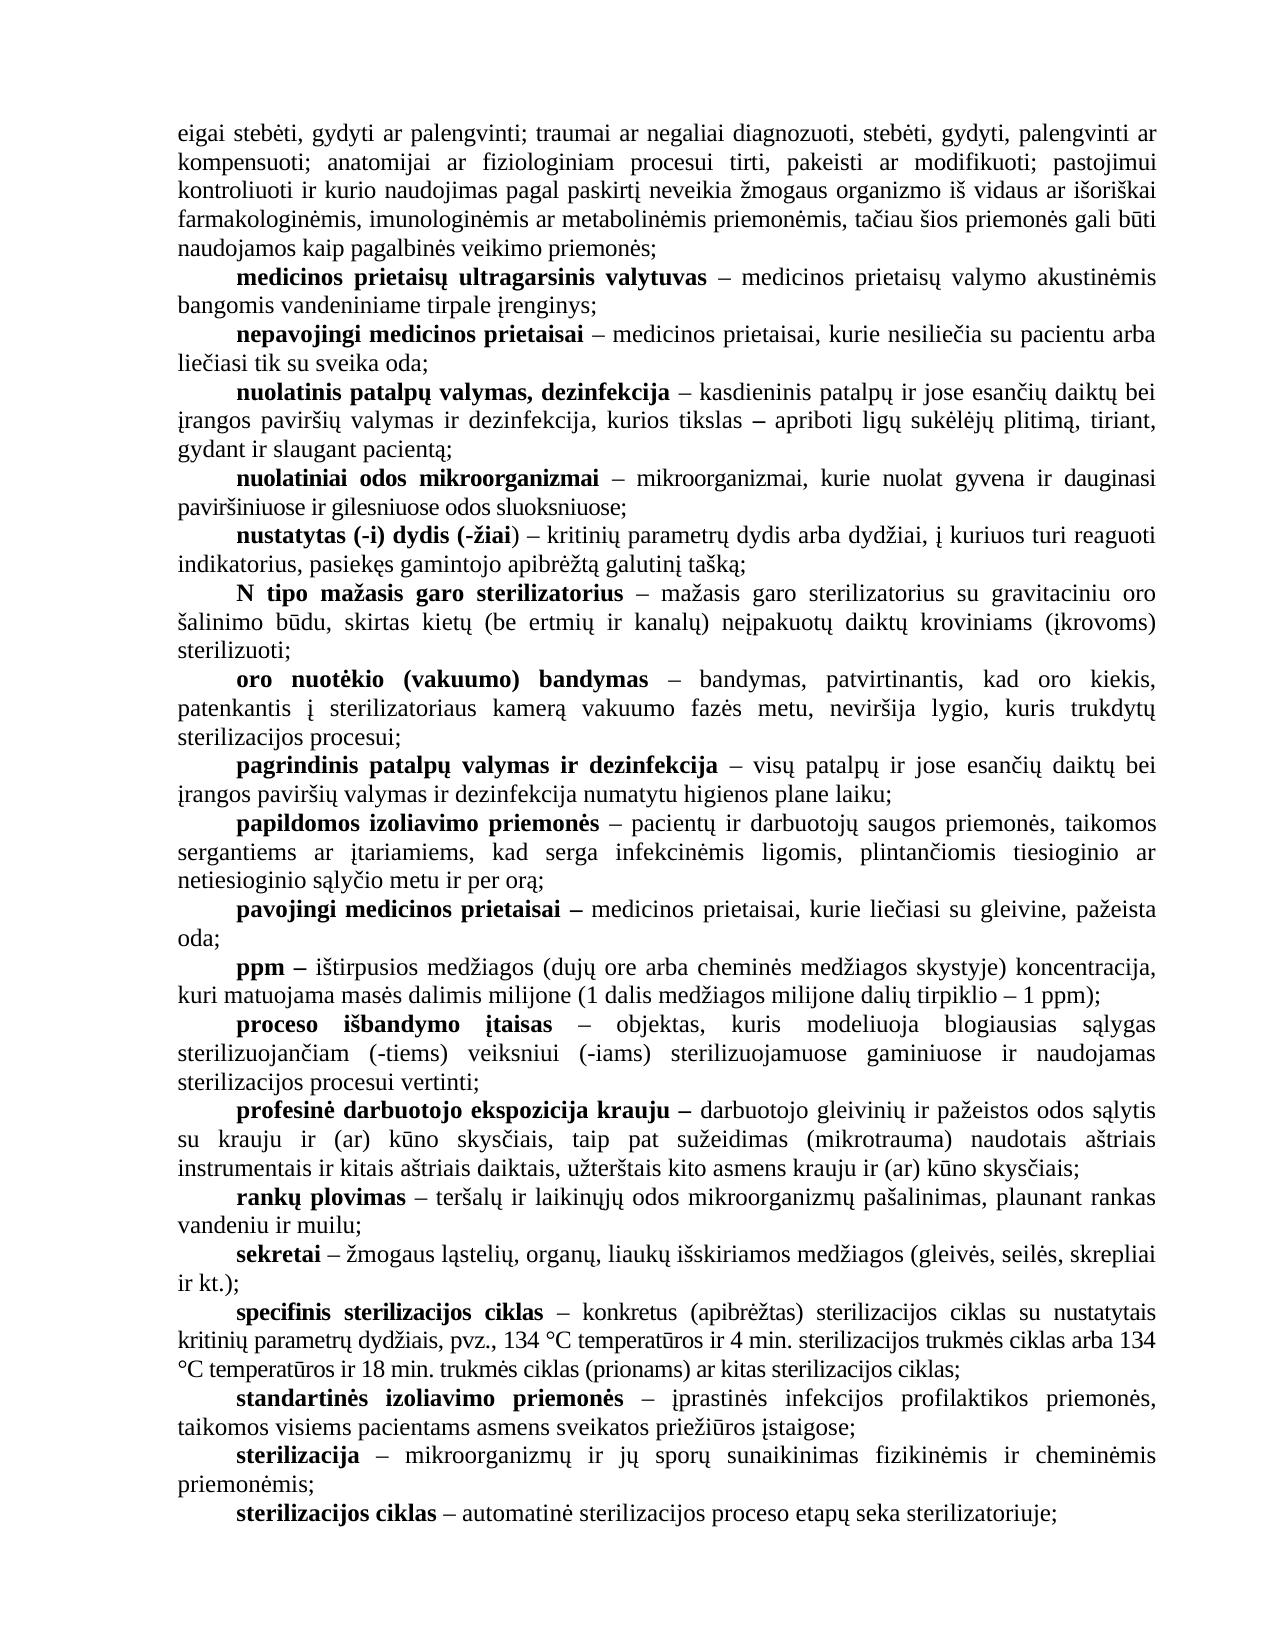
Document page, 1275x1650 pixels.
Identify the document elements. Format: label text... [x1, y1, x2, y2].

text oro nuotėkio (vakuumo) bandymas – bandymas, patvirtinantis, kad oro kiekis, patenkantis į sterilizatoriaus kamerą vakuumo fazės metu, neviršija lygio, kuris trukdytų sterilizacijos procesui; [177, 664, 1157, 751]
text nepavojingi medicinos prietaisai – medicinos prietaisai, kurie nesiliečia su pacientu arba liečiasi tik su sveika oda; [177, 319, 1157, 377]
text pavojingi medicinos prietaisai – medicinos prietaisai, kurie liečiasi su gleivine, pažeista oda; [177, 894, 1157, 952]
text sterilizacija – mikroorganizmų ir jų sporų sunaikinimas fizikinėmis ir cheminėmis priemonėmis; [177, 1441, 1157, 1498]
text papildomos izoliavimo priemonės – pacientų ir darbuotojų saugos priemonės, taikomos sergantiems ar įtariamiems, kad serga infekcinėmis ligomis, plintančiomis tiesioginio ar netiesioginio sąlyčio metu ir per orą; [177, 808, 1157, 894]
text nustatytas (-i) dydis (-žiai) – kritinių parametrų dydis arba dydžiai, į kuriuos turi reaguoti indikatorius, pasiekęs gamintojo apibrėžtą galutinį tašką; [177, 521, 1157, 578]
text medicinos prietaisų ultragarsinis valytuvas – medicinos prietaisų valymo akustinėmis bangomis vandeniniame tirpale įrenginys; [177, 262, 1157, 319]
text ppm – ištirpusios medžiagos (dujų ore arba cheminės medžiagos skystyje) koncentracija, kuri matuojama masės dalimis milijone (1 dalis medžiagos milijone dalių tirpiklio – 1 ppm); [177, 952, 1157, 1009]
text standartinės izoliavimo priemonės – įprastinės infekcijos profilaktikos priemonės, taikomos visiems pacientams asmens sveikatos priežiūros įstaigose; [177, 1383, 1157, 1441]
text N tipo mažasis garo sterilizatorius – mažasis garo sterilizatorius su gravitaciniu oro šalinimo būdu, skirtas kietų (be ertmių ir kanalų) neįpakuotų daiktų kroviniams (įkrovoms) sterilizuoti; [177, 578, 1157, 664]
text sterilizacijos ciklas – automatinė sterilizacijos proceso etapų seka sterilizatoriuje; [177, 1498, 1157, 1527]
text nuolatinis patalpų valymas, dezinfekcija – kasdieninis patalpų ir jose esančių daiktų bei įrangos paviršių valymas ir dezinfekcija, kurios tikslas – apriboti ligų sukėlėjų plitimą, tiriant, gydant ir slaugant pacientą; [177, 377, 1157, 463]
text sekretai – žmogaus ląstelių, organų, liaukų išskiriamos medžiagos (gleivės, seilės, skrepliai ir kt.); [177, 1239, 1157, 1297]
text specifinis sterilizacijos ciklas – konkretus (apibrėžtas) sterilizacijos ciklas su nustatytais kritinių parametrų dydžiais, pvz., 134 °C temperatūros ir 4 min. sterilizacijos trukmės ciklas arba 134 °C temperatūros ir 18 min. trukmės ciklas (prionams) ar kitas sterilizacijos ciklas; [177, 1297, 1157, 1383]
text rankų plovimas – teršalų ir laikinųjų odos mikroorganizmų pašalinimas, plaunant rankas vandeniu ir muilu; [177, 1182, 1157, 1239]
text profesinė darbuotojo ekspozicija krauju – darbuotojo gleivinių ir pažeistos odos sąlytis su krauju ir (ar) kūno skysčiais, taip pat sužeidimas (mikrotrauma) naudotais aštriais instrumentais ir kitais aštriais daiktais, užterštais kito asmens krauju ir (ar) kūno skysčiais; [177, 1096, 1157, 1182]
text eigai stebėti, gydyti ar palengvinti; traumai ar negaliai diagnozuoti, stebėti, gydyti, palengvinti ar kompensuoti; anatomijai ar fiziologiniam procesui tirti, pakeisti ar modifikuoti; pastojimui kontroliuoti ir kurio naudojimas pagal paskirtį neveikia žmogaus organizmo iš vidaus ar išoriškai farmakologinėmis, imunologinėmis ar metabolinėmis priemonėmis, tačiau šios priemonės gali būti naudojamos kaip pagalbinės veikimo priemonės; [177, 118, 1157, 262]
text nuolatiniai odos mikroorganizmai – mikroorganizmai, kurie nuolat gyvena ir dauginasi paviršiniuose ir gilesniuose odos sluoksniuose; [177, 463, 1157, 521]
text proceso išbandymo įtaisas – objektas, kuris modeliuoja blogiausias sąlygas sterilizuojančiam (-tiems) veiksniui (-iams) sterilizuojamuose gaminiuose ir naudojamas sterilizacijos procesui vertinti; [177, 1009, 1157, 1096]
text pagrindinis patalpų valymas ir dezinfekcija – visų patalpų ir jose esančių daiktų bei įrangos paviršių valymas ir dezinfekcija numatytu higienos plane laiku; [177, 751, 1157, 808]
